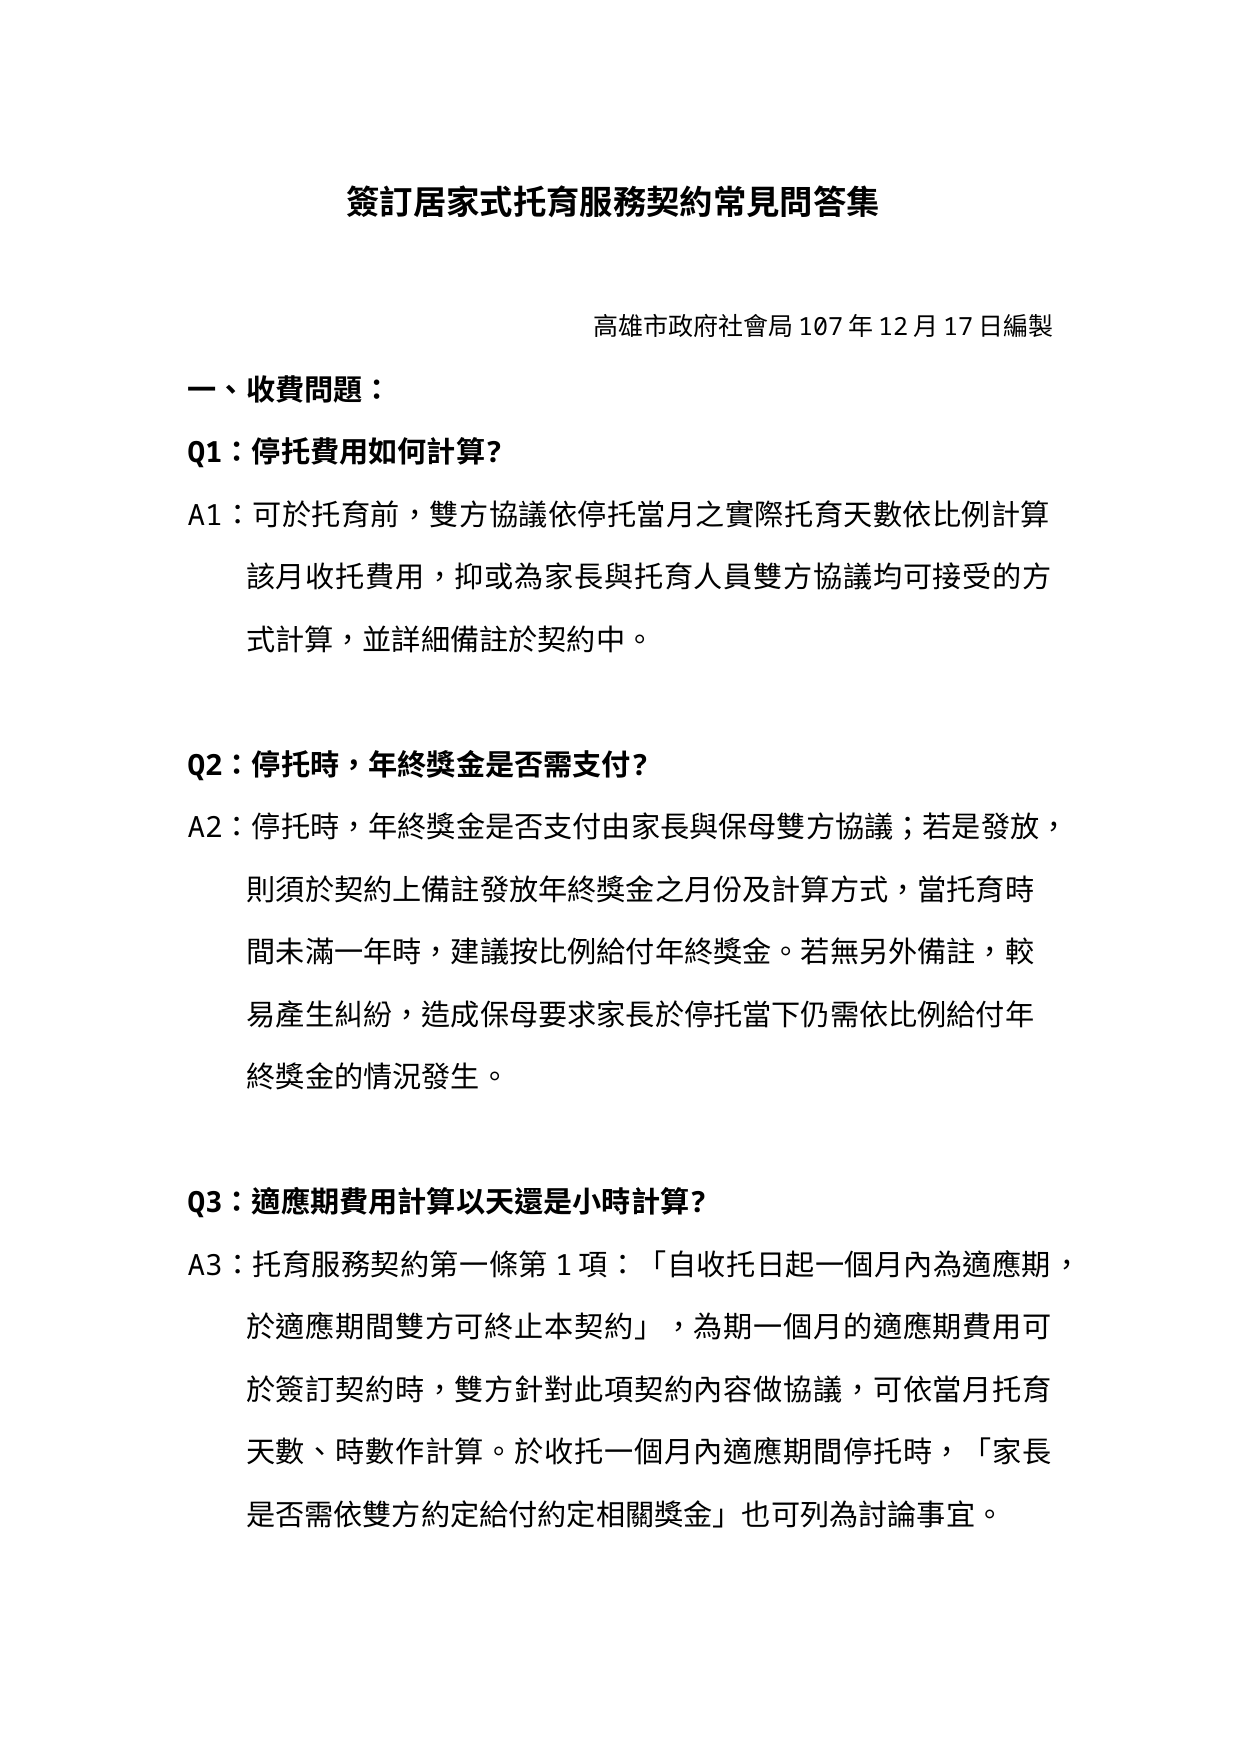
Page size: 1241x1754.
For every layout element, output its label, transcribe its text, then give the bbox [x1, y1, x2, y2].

text 一、收費問題： [187, 346, 1053, 408]
text 簽訂居家式托育服務契約常見問答集 [187, 158, 1053, 221]
text A1：可於托育前，雙方協議依停托當月之實際托育天數依比例計算該月收托費用，抑或為家長與托育人員雙方協議均可接受的方式計算，並詳細備註於契約中。 [187, 471, 1053, 658]
text Q3：適應期費用計算以天還是小時計算? [187, 1158, 1053, 1221]
text A2：停托時，年終獎金是否支付由家長與保母雙方協議；若是發放，則須於契約上備註發放年終獎金之月份及計算方式，當托育時間未滿一年時，建議按比例給付年終獎金。若無另外備註，較易產生糾紛，造成保母要求家長於停托當下仍需依比例給付年終獎金的情況發生。 [187, 783, 1053, 1096]
text A3：托育服務契約第一條第1項：「自收托日起一個月內為適應期，於適應期間雙方可終止本契約」，為期一個月的適應期費用可於簽訂契約時，雙方針對此項契約內容做協議，可依當月托育天數、時數作計算。於收托一個月內適應期間停托時，「家長是否需依雙方約定給付約定相關獎金」也可列為討論事宜。 [187, 1221, 1053, 1533]
text 高雄市政府社會局107年12月17日編製 [187, 283, 1053, 346]
text Q1：停托費用如何計算? [187, 408, 1053, 471]
text Q2：停托時，年終獎金是否需支付? [187, 721, 1053, 783]
